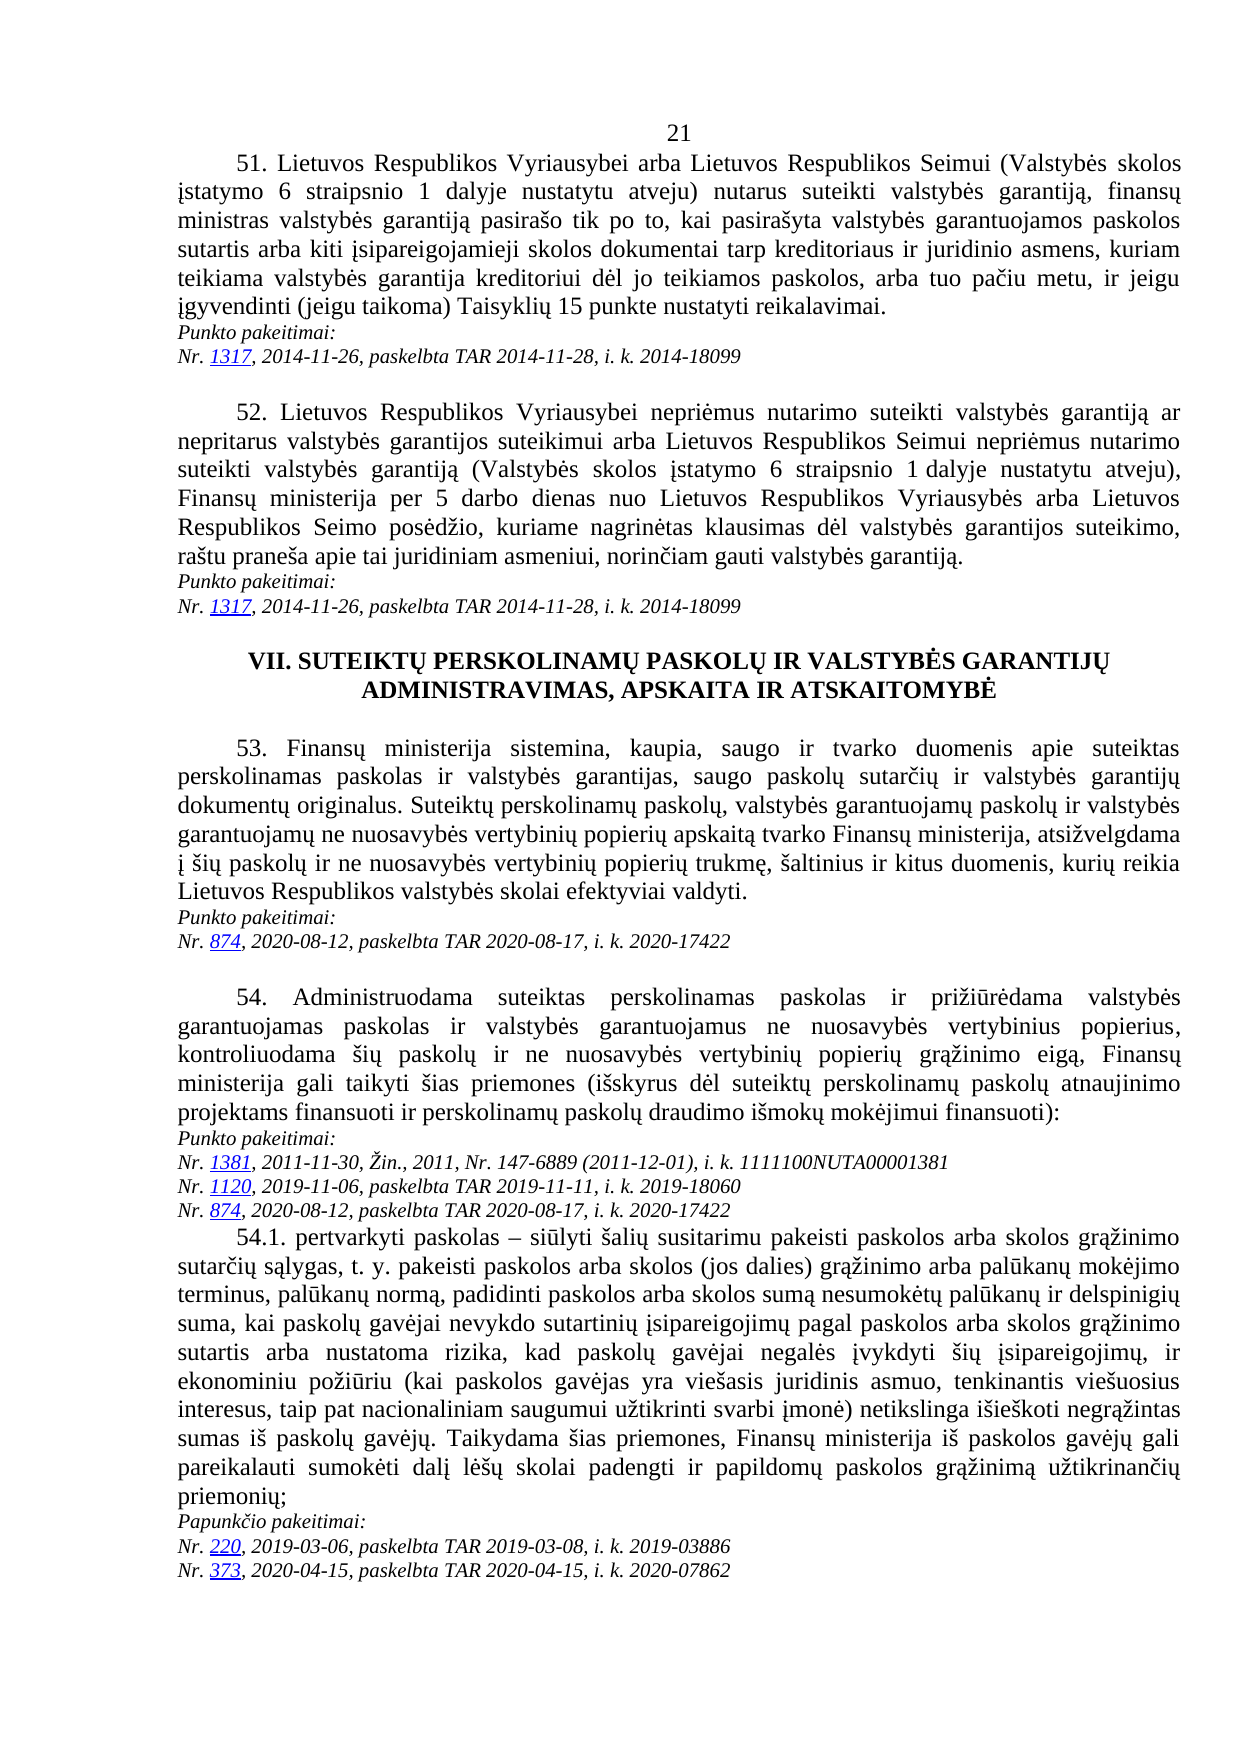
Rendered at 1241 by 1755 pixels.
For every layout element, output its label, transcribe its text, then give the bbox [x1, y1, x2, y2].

text Papunkčio pakeitimai: [177, 1509, 1181, 1533]
text Nr. 1317, 2014-11-26, paskelbta TAR 2014-11-28, i. k. 2014-18099 [177, 593, 1181, 618]
text Punkto pakeitimai: [177, 1126, 1181, 1150]
text Nr. 373, 2020-04-15, paskelbta TAR 2020-04-15, i. k. 2020-07862 [177, 1558, 1181, 1582]
text 54. Administruodama suteiktas perskolinamas paskolas ir prižiūrėdama valstybės garantuojamas paskolas ir valstybės garantuojamus ne nuosavybės vertybinius popierius, kontroliuodama šių paskolų ir ne nuosavybės vertybinių popierių grąžinimo eigą, Finansų ministerija gali taikyti šias priemones (išskyrus dėl suteiktų perskolinamų paskolų atnaujinimo projektams finansuoti ir perskolinamų paskolų draudimo išmokų mokėjimui finansuoti): [177, 982, 1181, 1126]
text 52. Lietuvos Respublikos Vyriausybei nepriėmus nutarimo suteikti valstybės garantiją ar nepritarus valstybės garantijos suteikimui arba Lietuvos Respublikos Seimui nepriėmus nutarimo suteikti valstybės garantiją (Valstybės skolos įstatymo 6 straipsnio 1 dalyje nustatytu atveju), Finansų ministerija per 5 darbo dienas nuo Lietuvos Respublikos Vyriausybės arba Lietuvos Respublikos Seimo posėdžio, kuriame nagrinėtas klausimas dėl valstybės garantijos suteikimo, raštu praneša apie tai juridiniam asmeniui, norinčiam gauti valstybės garantiją. [177, 397, 1181, 569]
text Punkto pakeitimai: [177, 320, 1181, 344]
text Punkto pakeitimai: [177, 569, 1181, 593]
text 51. Lietuvos Respublikos Vyriausybei arba Lietuvos Respublikos Seimui (Valstybės skolos įstatymo 6 straipsnio 1 dalyje nustatytu atveju) nutarus suteikti valstybės garantiją, finansų ministras valstybės garantiją pasirašo tik po to, kai pasirašyta valstybės garantuojamos paskolos sutartis arba kiti įsipareigojamieji skolos dokumentai tarp kreditoriaus ir juridinio asmens, kuriam teikiama valstybės garantija kreditoriui dėl jo teikiamos paskolos, arba tuo pačiu metu, ir jeigu įgyvendinti (jeigu taikoma) Taisyklių 15 punkte nustatyti reikalavimai. [177, 148, 1181, 320]
text Nr. 1120, 2019-11-06, paskelbta TAR 2019-11-11, i. k. 2019-18060 [177, 1174, 1181, 1198]
text Nr. 874, 2020-08-12, paskelbta TAR 2020-08-17, i. k. 2020-17422 [177, 929, 1181, 953]
text Nr. 1381, 2011-11-30, Žin., 2011, Nr. 147-6889 (2011-12-01), i. k. 1111100NUTA00001381 [177, 1150, 1181, 1174]
text Nr. 220, 2019-03-06, paskelbta TAR 2019-03-08, i. k. 2019-03886 [177, 1533, 1181, 1558]
text Punkto pakeitimai: [177, 905, 1181, 929]
text Nr. 874, 2020-08-12, paskelbta TAR 2020-08-17, i. k. 2020-17422 [177, 1198, 1181, 1222]
text 53. Finansų ministerija sistemina, kaupia, saugo ir tvarko duomenis apie suteiktas perskolinamas paskolas ir valstybės garantijas, saugo paskolų sutarčių ir valstybės garantijų dokumentų originalus. Suteiktų perskolinamų paskolų, valstybės garantuojamų paskolų ir valstybės garantuojamų ne nuosavybės vertybinių popierių apskaitą tvarko Finansų ministerija, atsižvelgdama į šių paskolų ir ne nuosavybės vertybinių popierių trukmę, šaltinius ir kitus duomenis, kurių reikia Lietuvos Respublikos valstybės skolai efektyviai valdyti. [177, 733, 1181, 905]
subtitle VII. SUTEIKTŲ PERSKOLINAMŲ PASKOLŲ IR VALSTYBĖS GARANTIJŲ ADMINISTRAVIMAS, APSKAITA IR ATSKAITOMYBĖ [177, 646, 1181, 704]
text 54.1. pertvarkyti paskolas – siūlyti šalių susitarimu pakeisti paskolos arba skolos grąžinimo sutarčių sąlygas, t. y. pakeisti paskolos arba skolos (jos dalies) grąžinimo arba palūkanų mokėjimo terminus, palūkanų normą, padidinti paskolos arba skolos sumą nesumokėtų palūkanų ir delspinigių suma, kai paskolų gavėjai nevykdo sutartinių įsipareigojimų pagal paskolos arba skolos grąžinimo sutartis arba nustatoma rizika, kad paskolų gavėjai negalės įvykdyti šių įsipareigojimų, ir ekonominiu požiūriu (kai paskolos gavėjas yra viešasis juridinis asmuo, tenkinantis viešuosius interesus, taip pat nacionaliniam saugumui užtikrinti svarbi įmonė) netikslinga išieškoti negrąžintas sumas iš paskolų gavėjų. Taikydama šias priemones, Finansų ministerija iš paskolos gavėjų gali pareikalauti sumokėti dalį lėšų skolai padengti ir papildomų paskolos grąžinimą užtikrinančių priemonių; [177, 1222, 1181, 1509]
text Nr. 1317, 2014-11-26, paskelbta TAR 2014-11-28, i. k. 2014-18099 [177, 344, 1181, 368]
